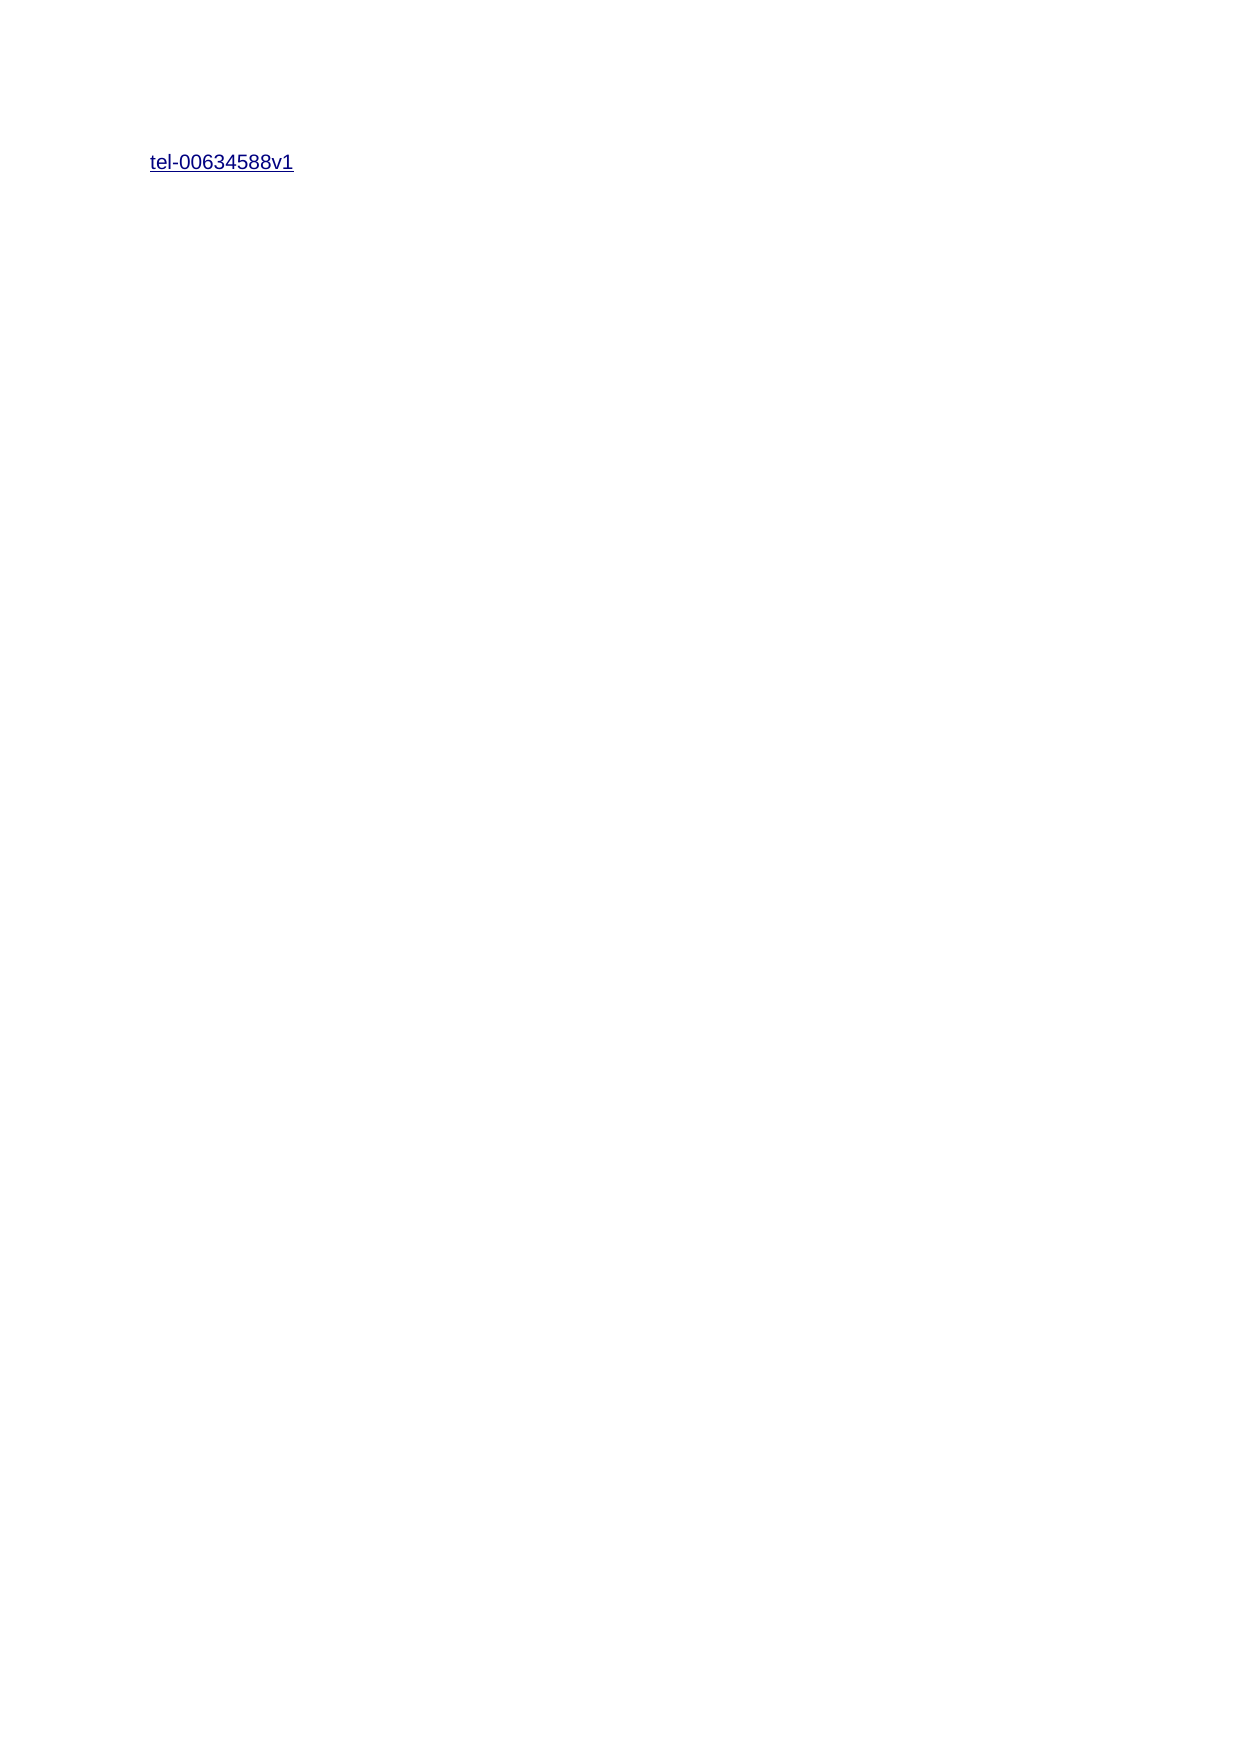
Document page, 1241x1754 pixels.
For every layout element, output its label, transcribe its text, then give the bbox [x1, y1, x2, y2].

table_header tel-00634588v1 [150, 150, 1090, 174]
